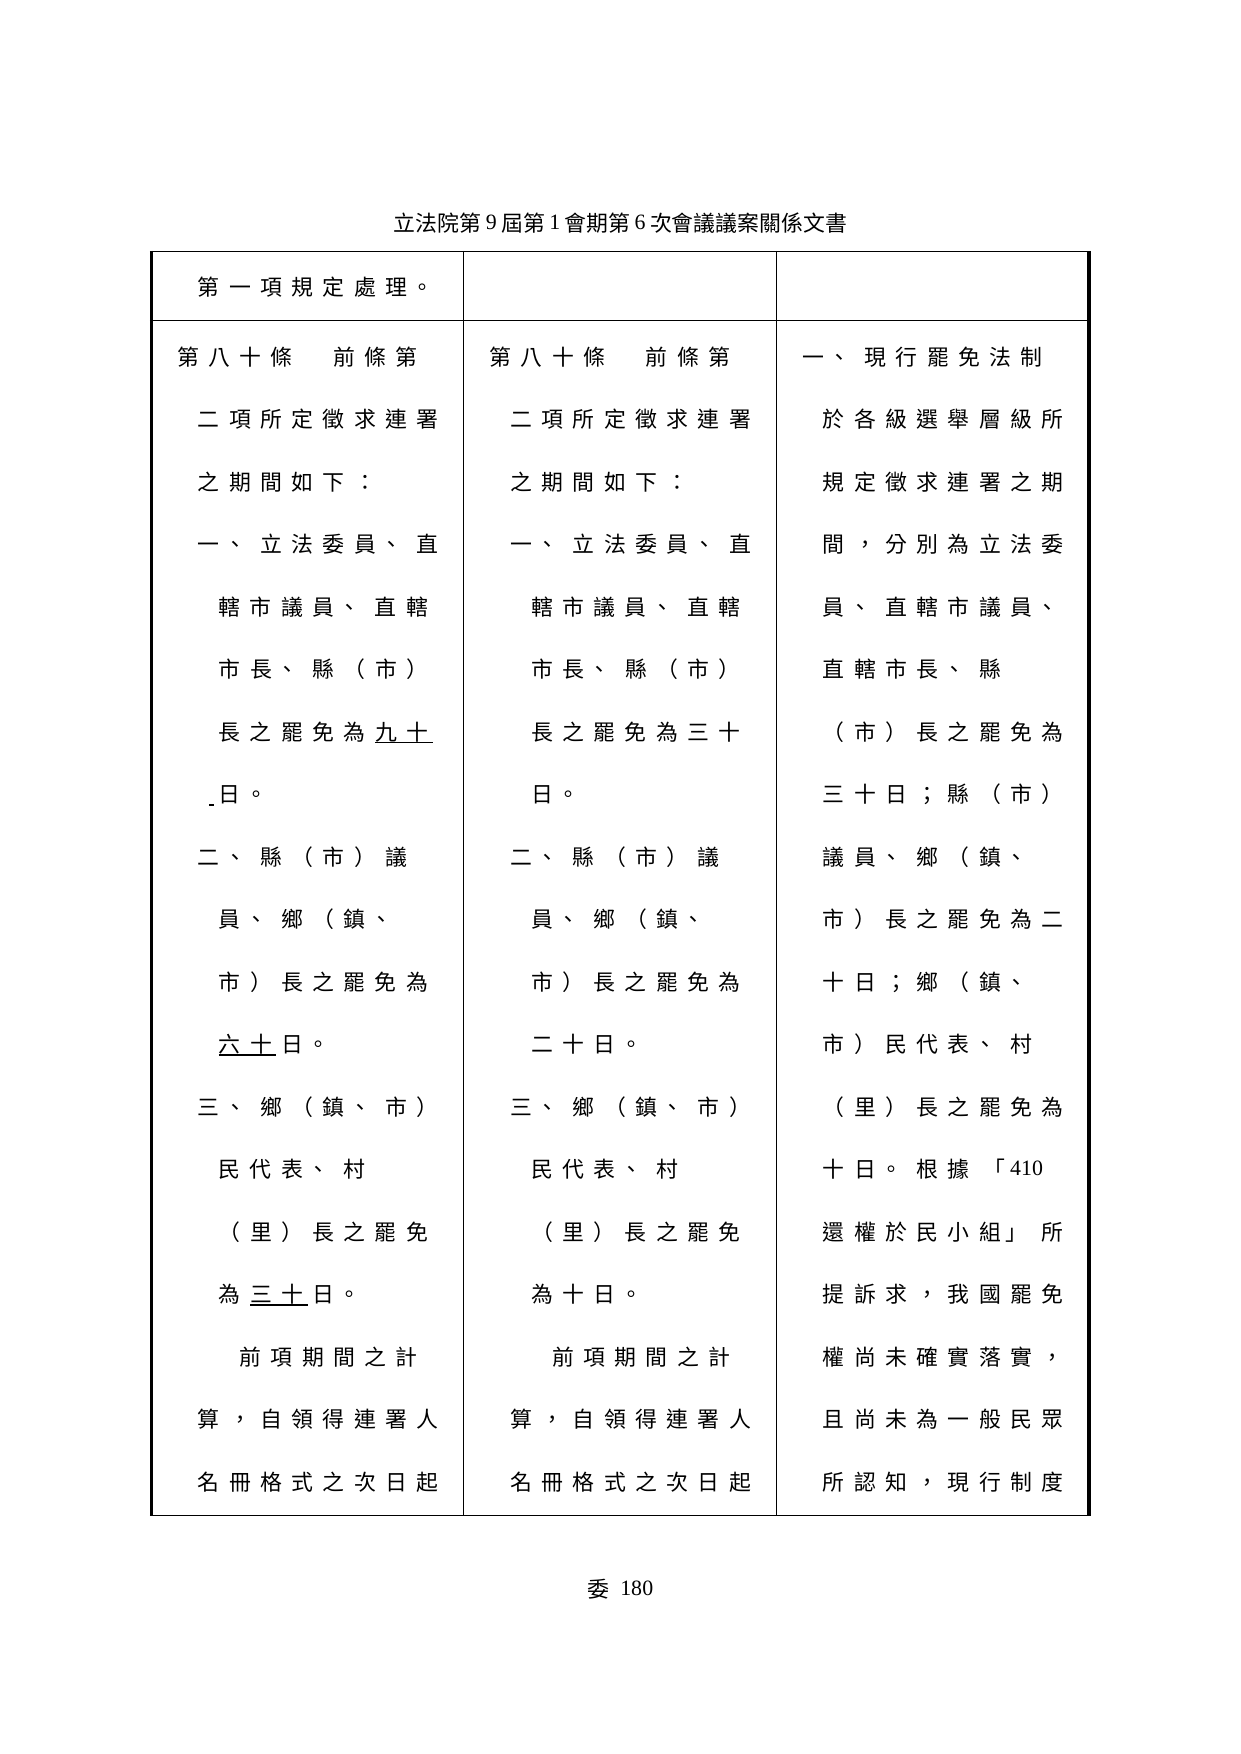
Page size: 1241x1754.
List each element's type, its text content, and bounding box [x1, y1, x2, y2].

table_cell 第一項規定處理。 [153, 252, 463, 320]
table_cell [464, 252, 776, 320]
table_cell 一、現行罷免法制於各級選舉層級所規定徵求連署之期間，分別為立法委員、直轄市議員、直轄市長、縣（市）長之罷免為三十日；縣（市）議員、鄉（鎮、市）長之罷免為二十日；鄉（鎮、市）民代表、村（里）長之罷免為十日。根據「410還權於民小組」所提訴求，我國罷免權尚未確實落實，且尚未為一般民眾所認知，現行制度 [777, 321, 1087, 1514]
table_cell 第八十條 前條第二項所定徵求連署之期間如下： 一、立法委員、直轄市議員、直轄市長、縣（市）長之罷免為九十日。 二、縣（市）議員、鄉（鎮、市）長之罷免為六十日。 三、鄉（鎮、市）民代表、村（里）長之罷免為三十日。 前項期間之計算，自領得連署人名冊格式之次日起 [153, 321, 463, 1514]
table_cell [777, 252, 1087, 320]
table_cell 第八十條 前條第二項所定徵求連署之期間如下： 一、立法委員、直轄市議員、直轄市長、縣（市）長之罷免為三十日。 二、縣（市）議員、鄉（鎮、市）長之罷免為二十日。 三、鄉（鎮、市）民代表、村（里）長之罷免為十日。 前項期間之計算，自領得連署人名冊格式之次日起 [464, 321, 776, 1514]
